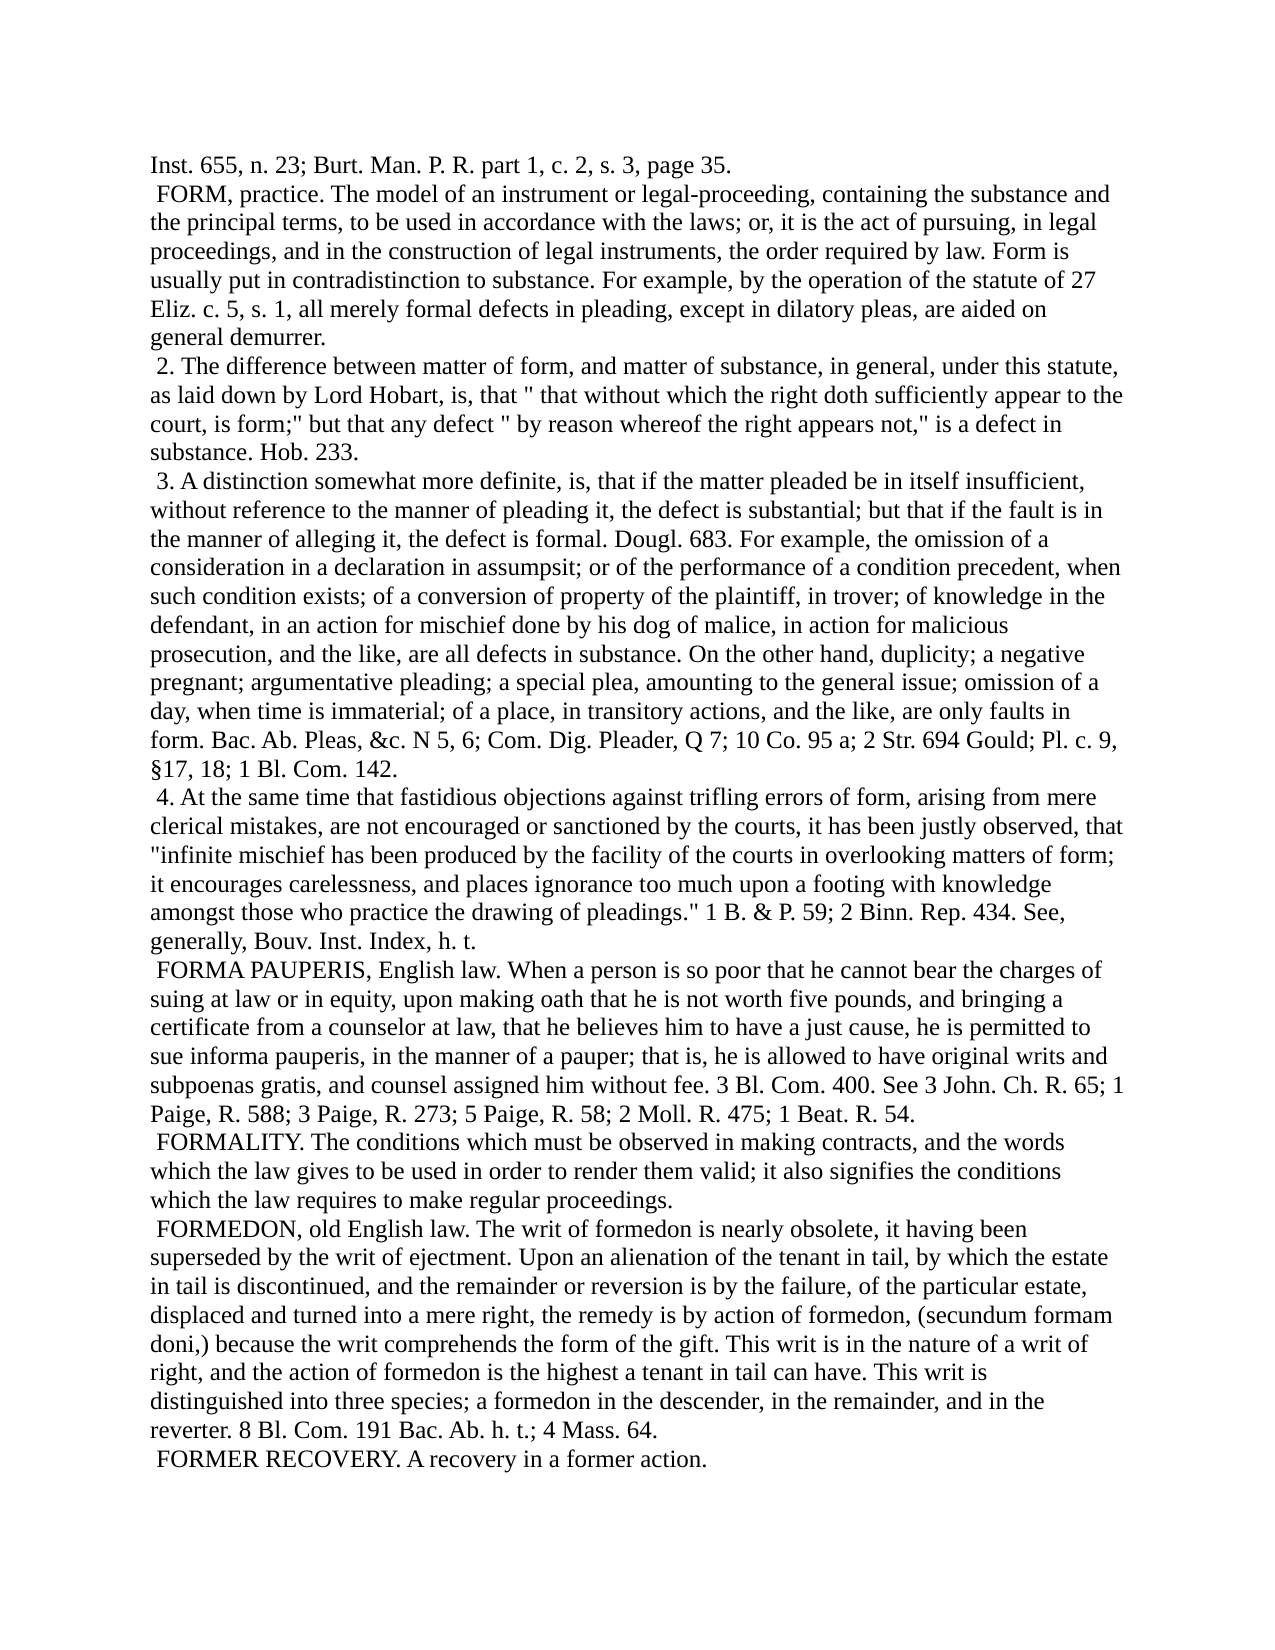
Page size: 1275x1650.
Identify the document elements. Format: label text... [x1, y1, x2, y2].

text FORMALITY. The conditions which must be observed in making contracts, and the words which the law gives to be used in order to render them valid; it also signifies the conditions which the law requires to make regular proceedings. [150, 1127, 1125, 1214]
text 2. The difference between matter of form, and matter of substance, in general, under this statute, as laid down by Lord Hobart, is, that " that without which the right doth sufficiently appear to the court, is form;" but that any defect " by reason whereof the right appears not," is a defect in substance. Hob. 233. [150, 351, 1125, 466]
text Inst. 655, n. 23; Burt. Man. P. R. part 1, c. 2, s. 3, page 35. [150, 150, 1125, 179]
text FORMA PAUPERIS, English law. When a person is so poor that he cannot bear the charges of suing at law or in equity, upon making oath that he is not worth five pounds, and bringing a certificate from a counselor at law, that he believes him to have a just cause, he is permitted to sue informa pauperis, in the manner of a pauper; that is, he is allowed to have original writs and subpoenas gratis, and counsel assigned him without fee. 3 Bl. Com. 400. See 3 John. Ch. R. 65; 1 Paige, R. 588; 3 Paige, R. 273; 5 Paige, R. 58; 2 Moll. R. 475; 1 Beat. R. 54. [150, 955, 1125, 1127]
text FORMER RECOVERY. A recovery in a former action. [150, 1444, 1125, 1472]
text FORM, practice. The model of an instrument or legal-proceeding, containing the substance and the principal terms, to be used in accordance with the laws; or, it is the act of pursuing, in legal proceedings, and in the construction of legal instruments, the order required by law. Form is usually put in contradistinction to substance. For example, by the operation of the statute of 27 Eliz. c. 5, s. 1, all merely formal defects in pleading, except in dilatory pleas, are aided on general demurrer. [150, 179, 1125, 351]
text FORMEDON, old English law. The writ of formedon is nearly obsolete, it having been superseded by the writ of ejectment. Upon an alienation of the tenant in tail, by which the estate in tail is discontinued, and the remainder or reversion is by the failure, of the particular estate, displaced and turned into a mere right, the remedy is by action of formedon, (secundum formam doni,) because the writ comprehends the form of the gift. This writ is in the nature of a writ of right, and the action of formedon is the highest a tenant in tail can have. This writ is distinguished into three species; a formedon in the descender, in the remainder, and in the reverter. 8 Bl. Com. 191 Bac. Ab. h. t.; 4 Mass. 64. [150, 1214, 1125, 1444]
text 3. A distinction somewhat more definite, is, that if the matter pleaded be in itself insufficient, without reference to the manner of pleading it, the defect is substantial; but that if the fault is in the manner of alleging it, the defect is formal. Dougl. 683. For example, the omission of a consideration in a declaration in assumpsit; or of the performance of a condition precedent, when such condition exists; of a conversion of property of the plaintiff, in trover; of knowledge in the defendant, in an action for mischief done by his dog of malice, in action for malicious prosecution, and the like, are all defects in substance. On the other hand, duplicity; a negative pregnant; argumentative pleading; a special plea, amounting to the general issue; omission of a day, when time is immaterial; of a place, in transitory actions, and the like, are only faults in form. Bac. Ab. Pleas, &c. N 5, 6; Com. Dig. Pleader, Q 7; 10 Co. 95 a; 2 Str. 694 Gould; Pl. c. 9, §17, 18; 1 Bl. Com. 142. [150, 466, 1125, 782]
text 4. At the same time that fastidious objections against trifling errors of form, arising from mere clerical mistakes, are not encouraged or sanctioned by the courts, it has been justly observed, that "infinite mischief has been produced by the facility of the courts in overlooking matters of form; it encourages carelessness, and places ignorance too much upon a footing with knowledge amongst those who practice the drawing of pleadings." 1 B. & P. 59; 2 Binn. Rep. 434. See, generally, Bouv. Inst. Index, h. t. [150, 782, 1125, 955]
